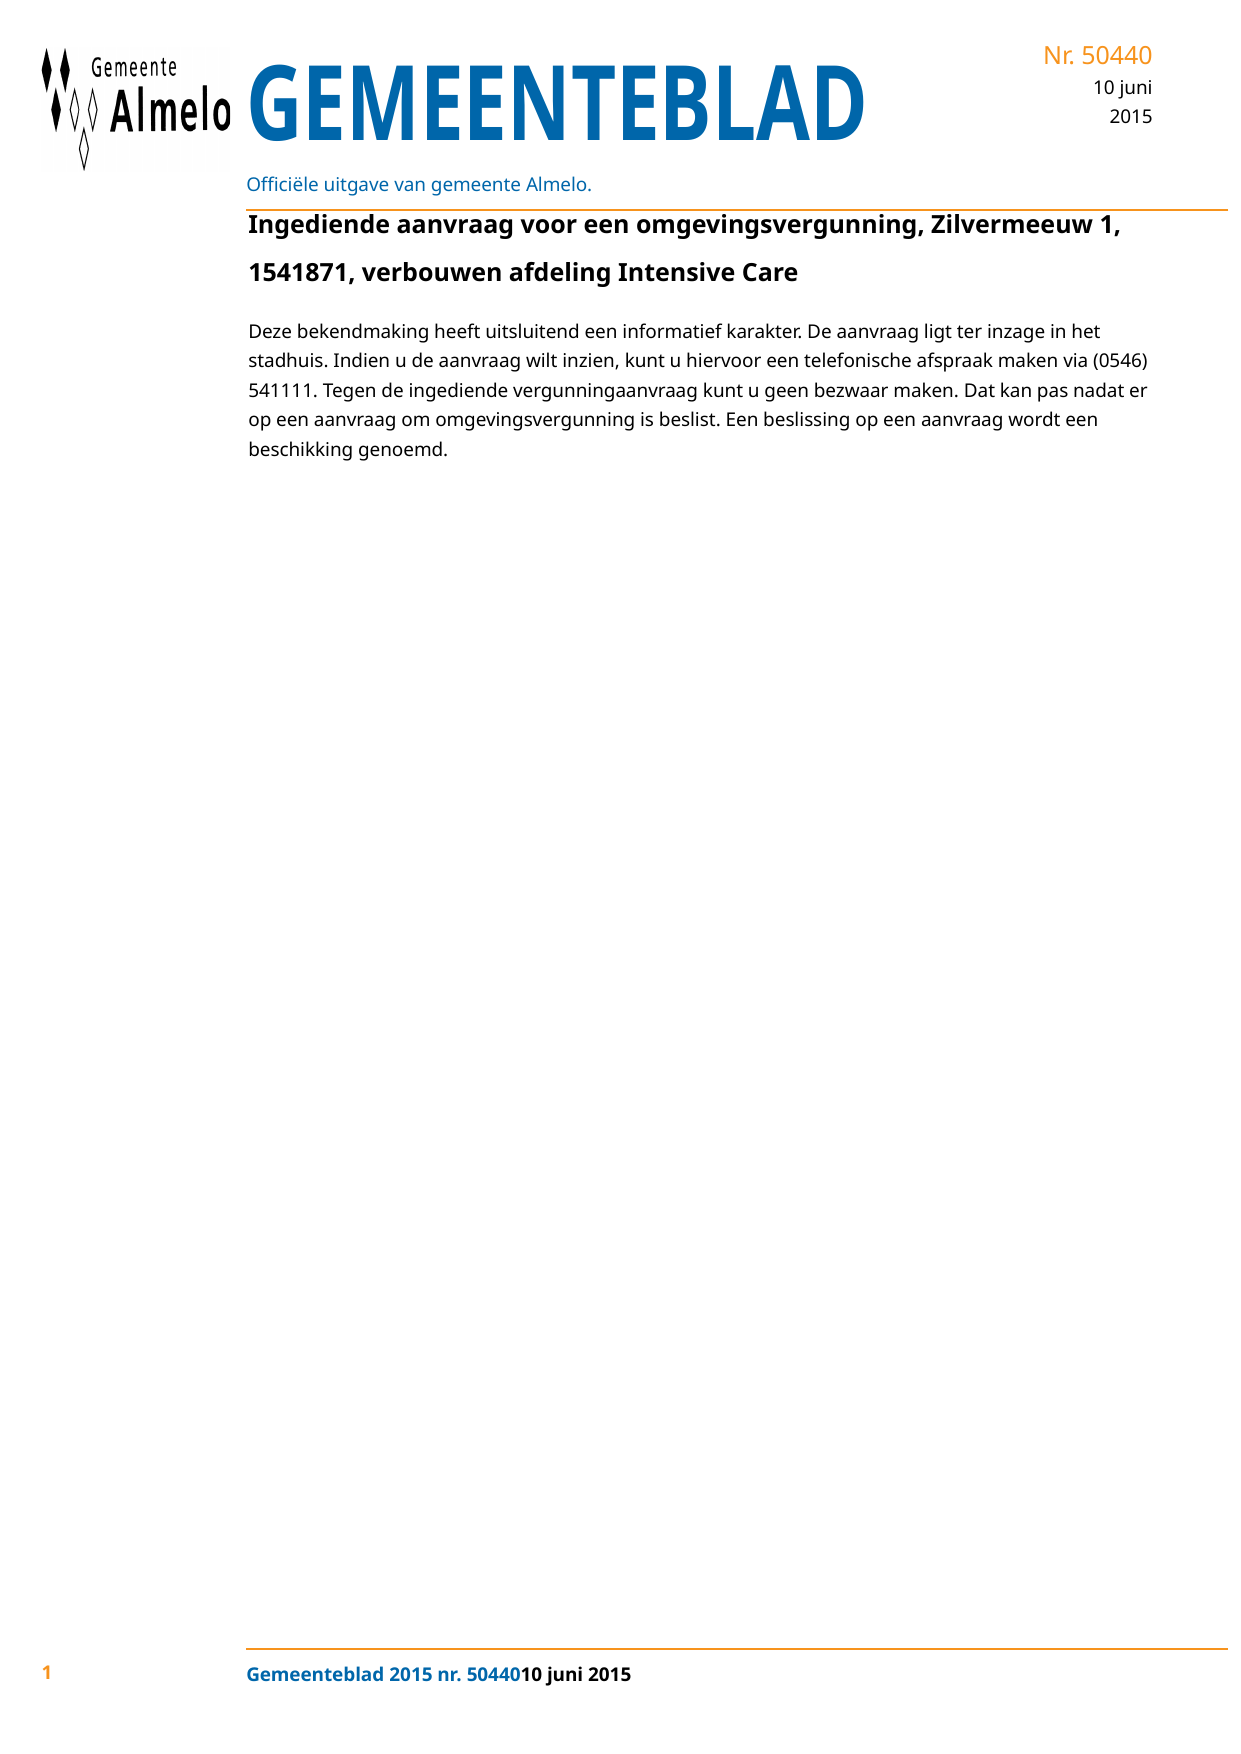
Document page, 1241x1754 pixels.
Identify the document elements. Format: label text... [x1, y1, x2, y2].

picture [41, 47, 231, 172]
text Ingediende aanvraag voor een omgevingsvergunning, Zilvermeeuw 1, 1541871, verbouwen afdeling Intensive Care [248, 211, 1152, 288]
text Deze bekendmaking heeft uitsluitend een informatief karakter. De aanvraag ligt ter inzage in het stadhuis. Indien u de aanvraag wilt inzien, kunt u hiervoor een telefonische afspraak maken via (0546) 541111. Tegen de ingediende vergunningaanvraag kunt u geen bezwaar maken. Dat kan pas nadat er op een aanvraag om omgevingsvergunning is beslist. Een beslissing op een aanvraag wordt een beschikking genoemd. [248, 318, 1152, 462]
